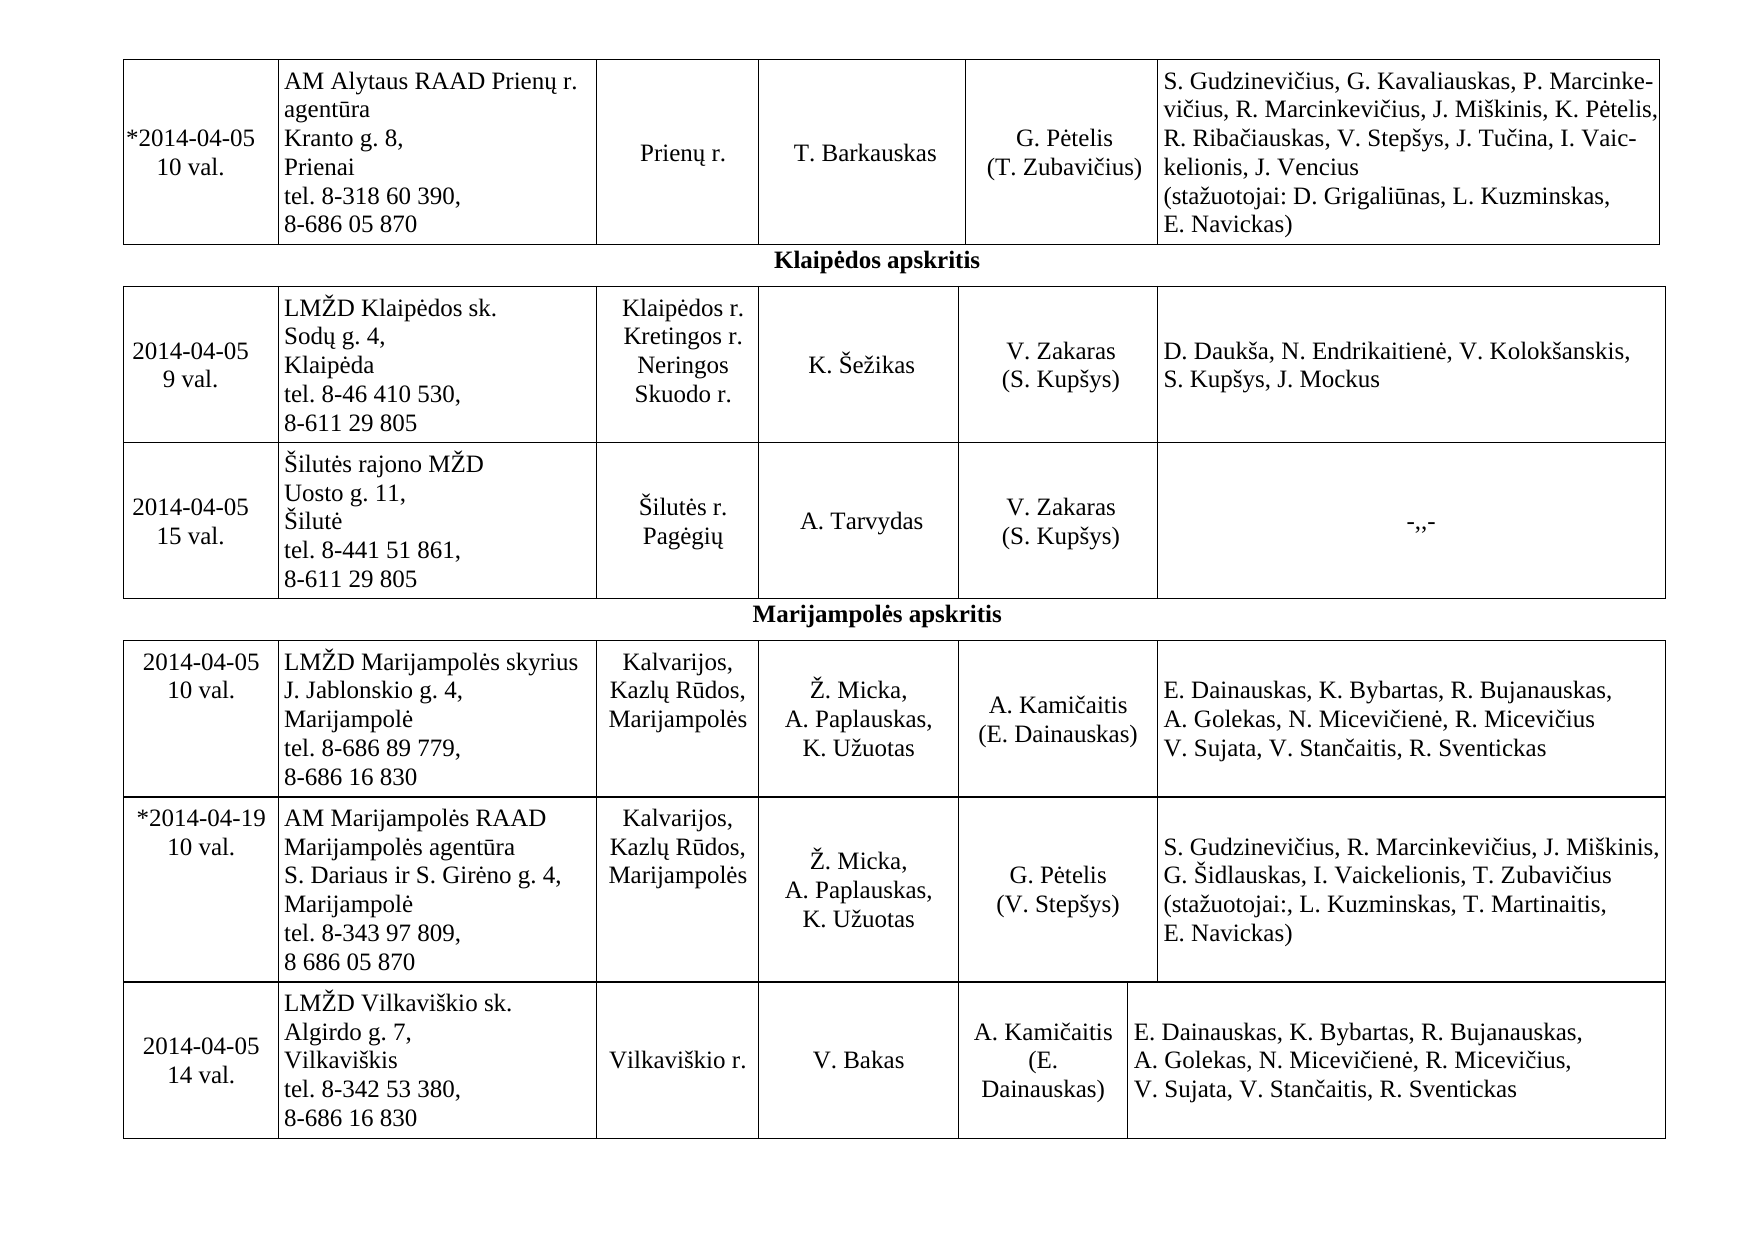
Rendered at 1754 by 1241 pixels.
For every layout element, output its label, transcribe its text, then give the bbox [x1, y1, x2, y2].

table_cell Vilkaviškio r. [597, 983, 758, 1138]
table_cell *2014-04-05 10 val. [124, 60, 278, 244]
table_header Klaipėdos r. Kretingos r. Neringos Skuodo r. [597, 287, 758, 442]
table_cell 2014-04-05 15 val. [124, 443, 278, 598]
table_header V. Zakaras (S. Kupšys) [959, 287, 1157, 442]
table_cell LMŽD Vilkaviškio sk. Algirdo g. 7, Vilkaviškis tel. 8-342 53 380, 8-686 16 830 [279, 983, 596, 1138]
table_header LMŽD Klaipėdos sk. Sodų g. 4, Klaipėda tel. 8-46 410 530, 8-611 29 805 [279, 287, 596, 442]
table_header Ž. Micka, A. Paplauskas, K. Užuotas [759, 641, 958, 796]
text Klaipėdos apskritis [118, 245, 1636, 274]
table_cell Kalvarijos, Kazlų Rūdos, Marijampolės [597, 798, 758, 981]
table_header 2014-04-05 9 val. [124, 287, 278, 442]
text Marijampolės apskritis [118, 599, 1636, 628]
table_header D. Daukša, N. Endrikaitienė, V. Kolokšanskis, S. Kupšys, J. Mockus [1158, 287, 1665, 442]
table_cell -,,- [1158, 443, 1665, 598]
table_header 2014-04-05 10 val. [124, 641, 278, 796]
table_cell 2014-04-05 14 val. [124, 983, 278, 1138]
table_header LMŽD Marijampolės skyrius J. Jablonskio g. 4, Marijampolė tel. 8-686 89 779, 8-686 16 830 [279, 641, 596, 796]
table_cell *2014-04-19 10 val. [124, 798, 278, 981]
table_cell G. Pėtelis (V. Stepšys) [959, 798, 1157, 981]
table_cell V. Zakaras (S. Kupšys) [959, 443, 1157, 598]
table_cell E. Dainauskas, K. Bybartas, R. Bujanauskas, A. Golekas, N. Micevičienė, R. Micevičius, V. Sujata, V. Stančaitis, R. Sventickas [1128, 983, 1665, 1138]
table_cell Prienų r. [597, 60, 758, 244]
table_cell AM Marijampolės RAAD Marijampolės agentūra S. Dariaus ir S. Girėno g. 4, Marijampolė tel. 8-343 97 809, 8 686 05 870 [279, 798, 596, 981]
table_cell S. Gudzinevičius, G. Kavaliauskas, P. Marcinke-vičius, R. Marcinkevičius, J. Miškinis, K. Pėtelis, R. Ribačiauskas, V. Stepšys, J. Tučina, I. Vaic-kelionis, J. Vencius (stažuotojai: D. Grigaliūnas, L. Kuzminskas, E. Navickas) [1158, 60, 1659, 244]
table_cell T. Barkauskas [759, 60, 965, 244]
table_header K. Šežikas [759, 287, 958, 442]
table_cell AM Alytaus RAAD Prienų r. agentūra Kranto g. 8, Prienai tel. 8-318 60 390, 8-686 05 870 [279, 60, 596, 244]
table_cell Šilutės rajono MŽD Uosto g. 11, Šilutė tel. 8-441 51 861, 8-611 29 805 [279, 443, 596, 598]
table_cell S. Gudzinevičius, R. Marcinkevičius, J. Miškinis, G. Šidlauskas, I. Vaickelionis, T. Zubavičius (stažuotojai:, L. Kuzminskas, T. Martinaitis, E. Navickas) [1158, 798, 1665, 981]
table_cell Ž. Micka, A. Paplauskas, K. Užuotas [759, 798, 958, 981]
table_header Kalvarijos, Kazlų Rūdos, Marijampolės [597, 641, 758, 796]
table_cell G. Pėtelis (T. Zubavičius) [966, 60, 1157, 244]
table_cell A. Kamičaitis (E. Dainauskas) [959, 983, 1127, 1138]
table_header A. Kamičaitis (E. Dainauskas) [959, 641, 1157, 796]
table_cell Šilutės r. Pagėgių [597, 443, 758, 598]
table_header E. Dainauskas, K. Bybartas, R. Bujanauskas, A. Golekas, N. Micevičienė, R. Micevičius V. Sujata, V. Stančaitis, R. Sventickas [1158, 641, 1665, 796]
table_cell A. Tarvydas [759, 443, 958, 598]
table_cell V. Bakas [759, 983, 958, 1138]
